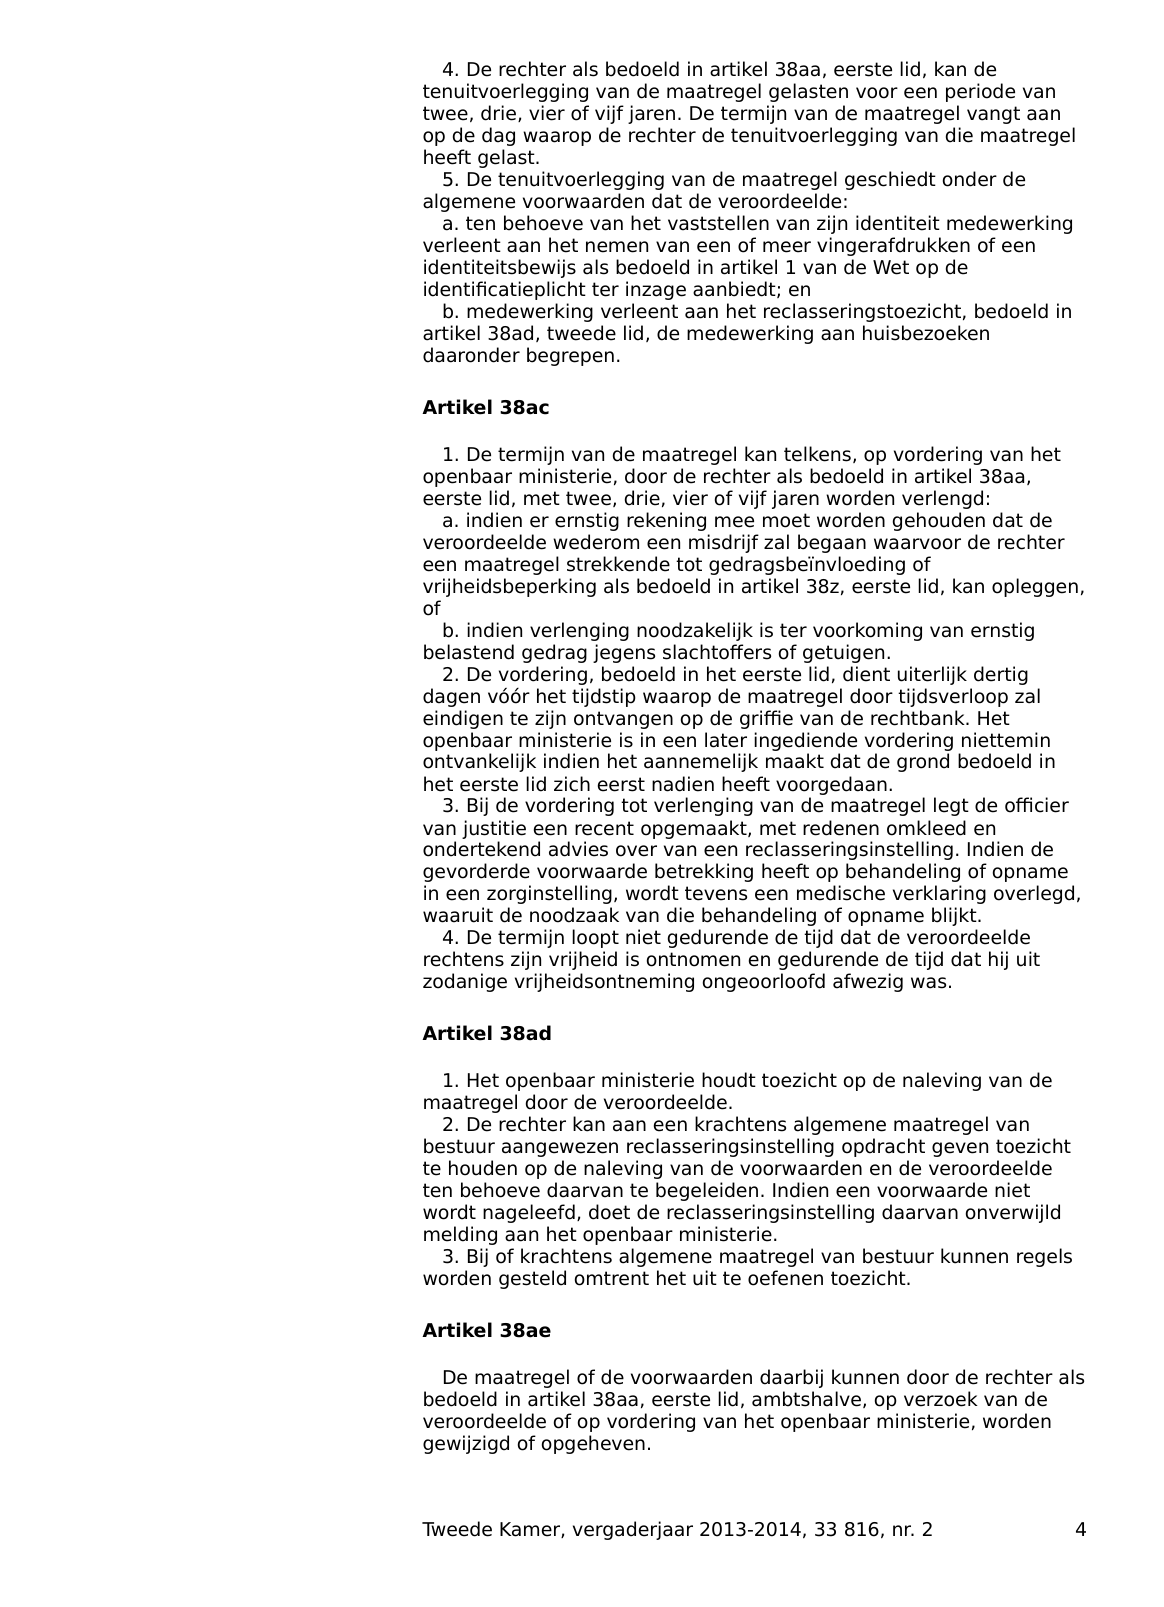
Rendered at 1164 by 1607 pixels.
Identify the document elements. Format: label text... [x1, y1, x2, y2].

text a. ten behoeve van het vaststellen van zijn identiteit medewerking verleent aan het nemen van een of meer vingerafdrukken of een identiteitsbewijs als bedoeld in artikel 1 van de Wet op de identificatieplicht ter inzage aanbiedt; en [422, 213, 1087, 301]
text 2. De rechter kan aan een krachtens algemene maatregel van bestuur aangewezen reclasseringsinstelling opdracht geven toezicht te houden op de naleving van de voorwaarden en de veroordeelde ten behoeve daarvan te begeleiden. Indien een voorwaarde niet wordt nageleefd, doet de reclasseringsinstelling daarvan onverwijld melding aan het openbaar ministerie. [422, 1114, 1087, 1246]
text 3. Bij of krachtens algemene maatregel van bestuur kunnen regels worden gesteld omtrent het uit te oefenen toezicht. [422, 1246, 1087, 1290]
text 1. De termijn van de maatregel kan telkens, op vordering van het openbaar ministerie, door de rechter als bedoeld in artikel 38aa, eerste lid, met twee, drie, vier of vijf jaren worden verlengd: [422, 444, 1087, 510]
subtitle Artikel 38ad [422, 1023, 1087, 1045]
text 3. Bij de vordering tot verlenging van de maatregel legt de officier van justitie een recent opgemaakt, met redenen omkleed en ondertekend advies over van een reclasseringsinstelling. Indien de gevorderde voorwaarde betrekking heeft op behandeling of opname in een zorginstelling, wordt tevens een medische verklaring overlegd, waaruit de noodzaak van die behandeling of opname blijkt. [422, 795, 1087, 927]
text De maatregel of de voorwaarden daarbij kunnen door de rechter als bedoeld in artikel 38aa, eerste lid, ambtshalve, op verzoek van de veroordeelde of op vordering van het openbaar ministerie, worden gewijzigd of opgeheven. [422, 1367, 1087, 1455]
text 1. Het openbaar ministerie houdt toezicht op de naleving van de maatregel door de veroordeelde. [422, 1070, 1087, 1114]
text b. medewerking verleent aan het reclasseringstoezicht, bedoeld in artikel 38ad, tweede lid, de medewerking aan huisbezoeken daaronder begrepen. [422, 301, 1087, 367]
text 2. De vordering, bedoeld in het eerste lid, dient uiterlijk dertig dagen vóór het tijdstip waarop de maatregel door tijdsverloop zal eindigen te zijn ontvangen op de griffie van de rechtbank. Het openbaar ministerie is in een later ingediende vordering niettemin ontvankelijk indien het aannemelijk maakt dat de grond bedoeld in het eerste lid zich eerst nadien heeft voorgedaan. [422, 663, 1087, 795]
subtitle Artikel 38ae [422, 1320, 1087, 1342]
text b. indien verlenging noodzakelijk is ter voorkoming van ernstig belastend gedrag jegens slachtoffers of getuigen. [422, 619, 1087, 663]
text 5. De tenuitvoerlegging van de maatregel geschiedt onder de algemene voorwaarden dat de veroordeelde: [422, 169, 1087, 213]
text 4. De rechter als bedoeld in artikel 38aa, eerste lid, kan de tenuitvoerlegging van de maatregel gelasten voor een periode van twee, drie, vier of vijf jaren. De termijn van de maatregel vangt aan op de dag waarop de rechter de tenuitvoerlegging van die maatregel heeft gelast. [422, 59, 1087, 169]
text a. indien er ernstig rekening mee moet worden gehouden dat de veroordeelde wederom een misdrijf zal begaan waarvoor de rechter een maatregel strekkende tot gedragsbeïnvloeding of vrijheidsbeperking als bedoeld in artikel 38z, eerste lid, kan opleggen, of [422, 510, 1087, 619]
text 4. De termijn loopt niet gedurende de tijd dat de veroordeelde rechtens zijn vrijheid is ontnomen en gedurende de tijd dat hij uit zodanige vrijheidsontneming ongeoorloofd afwezig was. [422, 927, 1087, 993]
subtitle Artikel 38ac [422, 397, 1087, 419]
